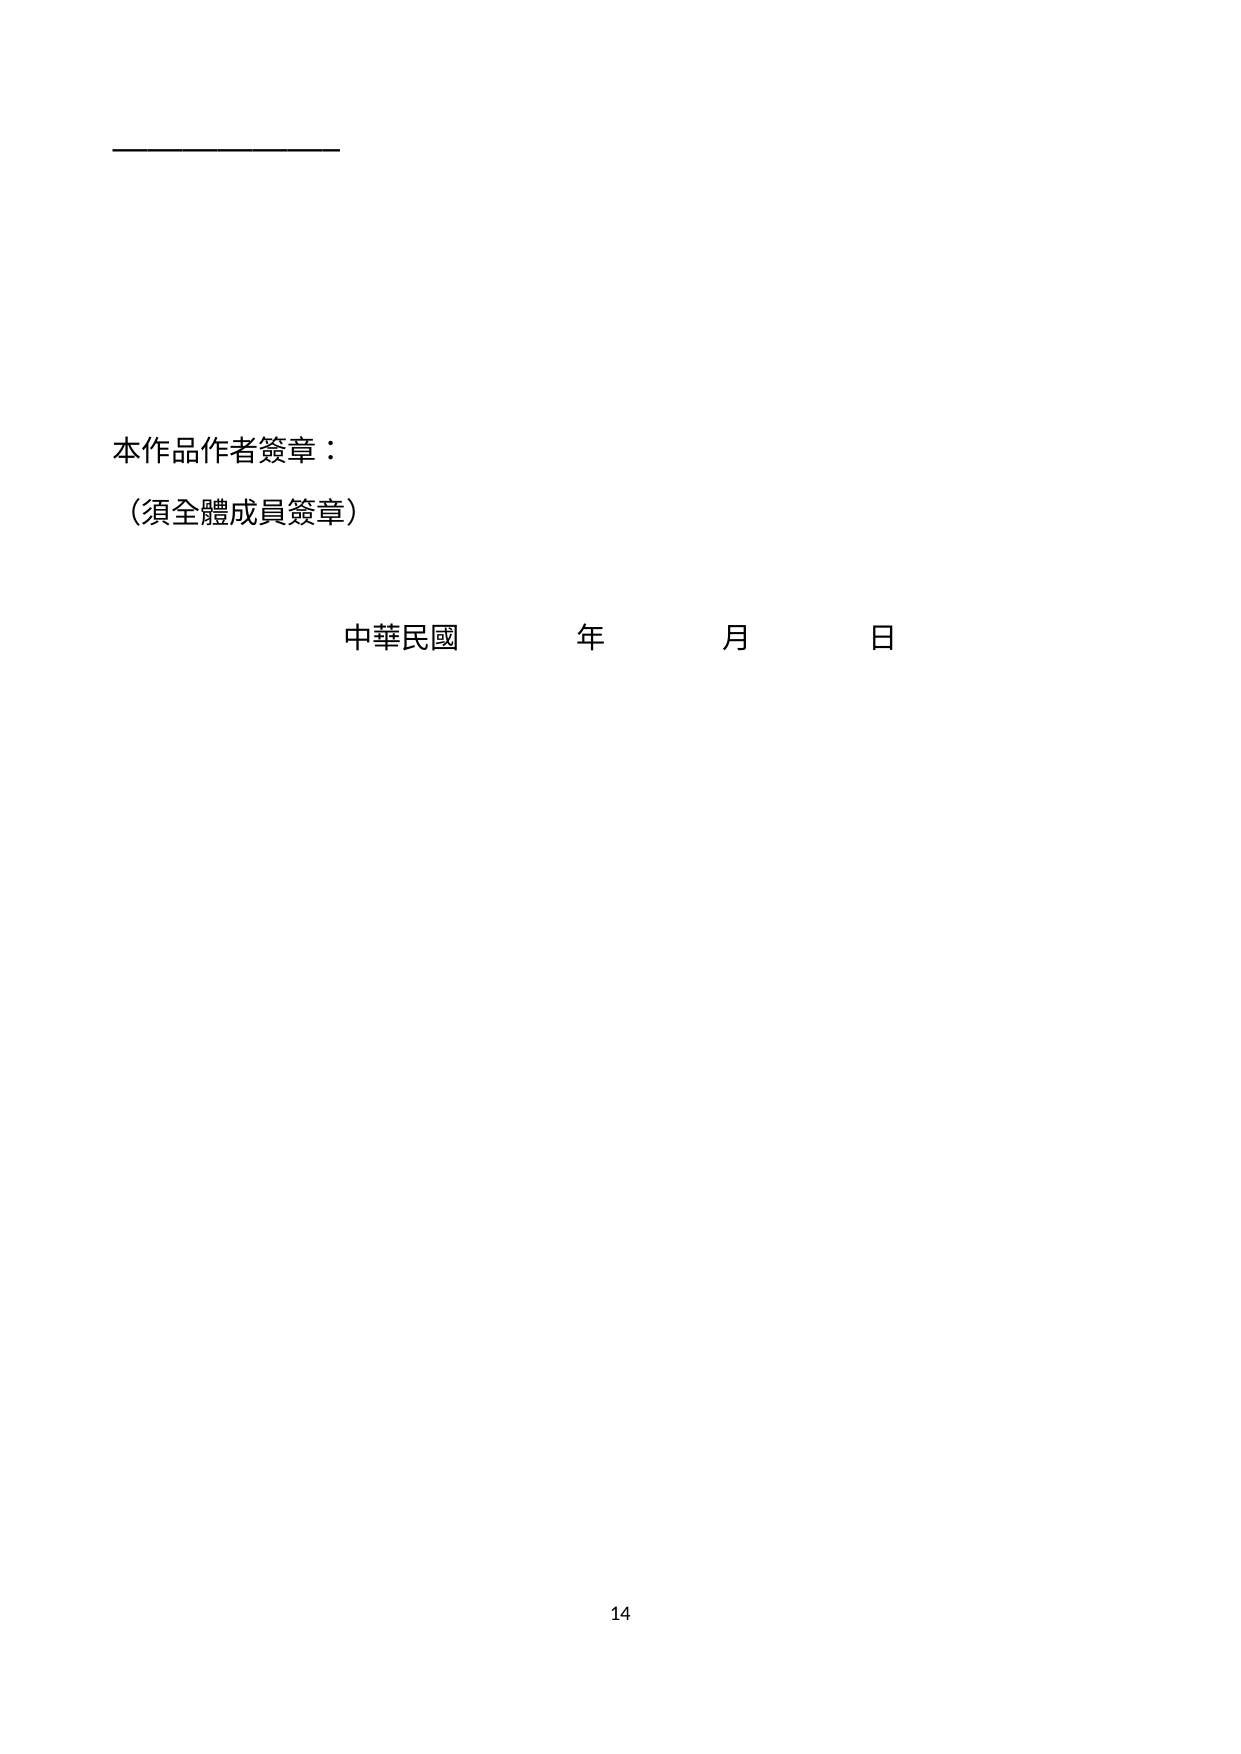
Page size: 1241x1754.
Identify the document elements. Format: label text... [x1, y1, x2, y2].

text _____________ [112, 94, 1128, 157]
text 本作品作者簽章： [112, 407, 1128, 469]
text （須全體成員簽章） [112, 469, 1128, 532]
text 中華民國 年 月 日 [112, 594, 1128, 657]
